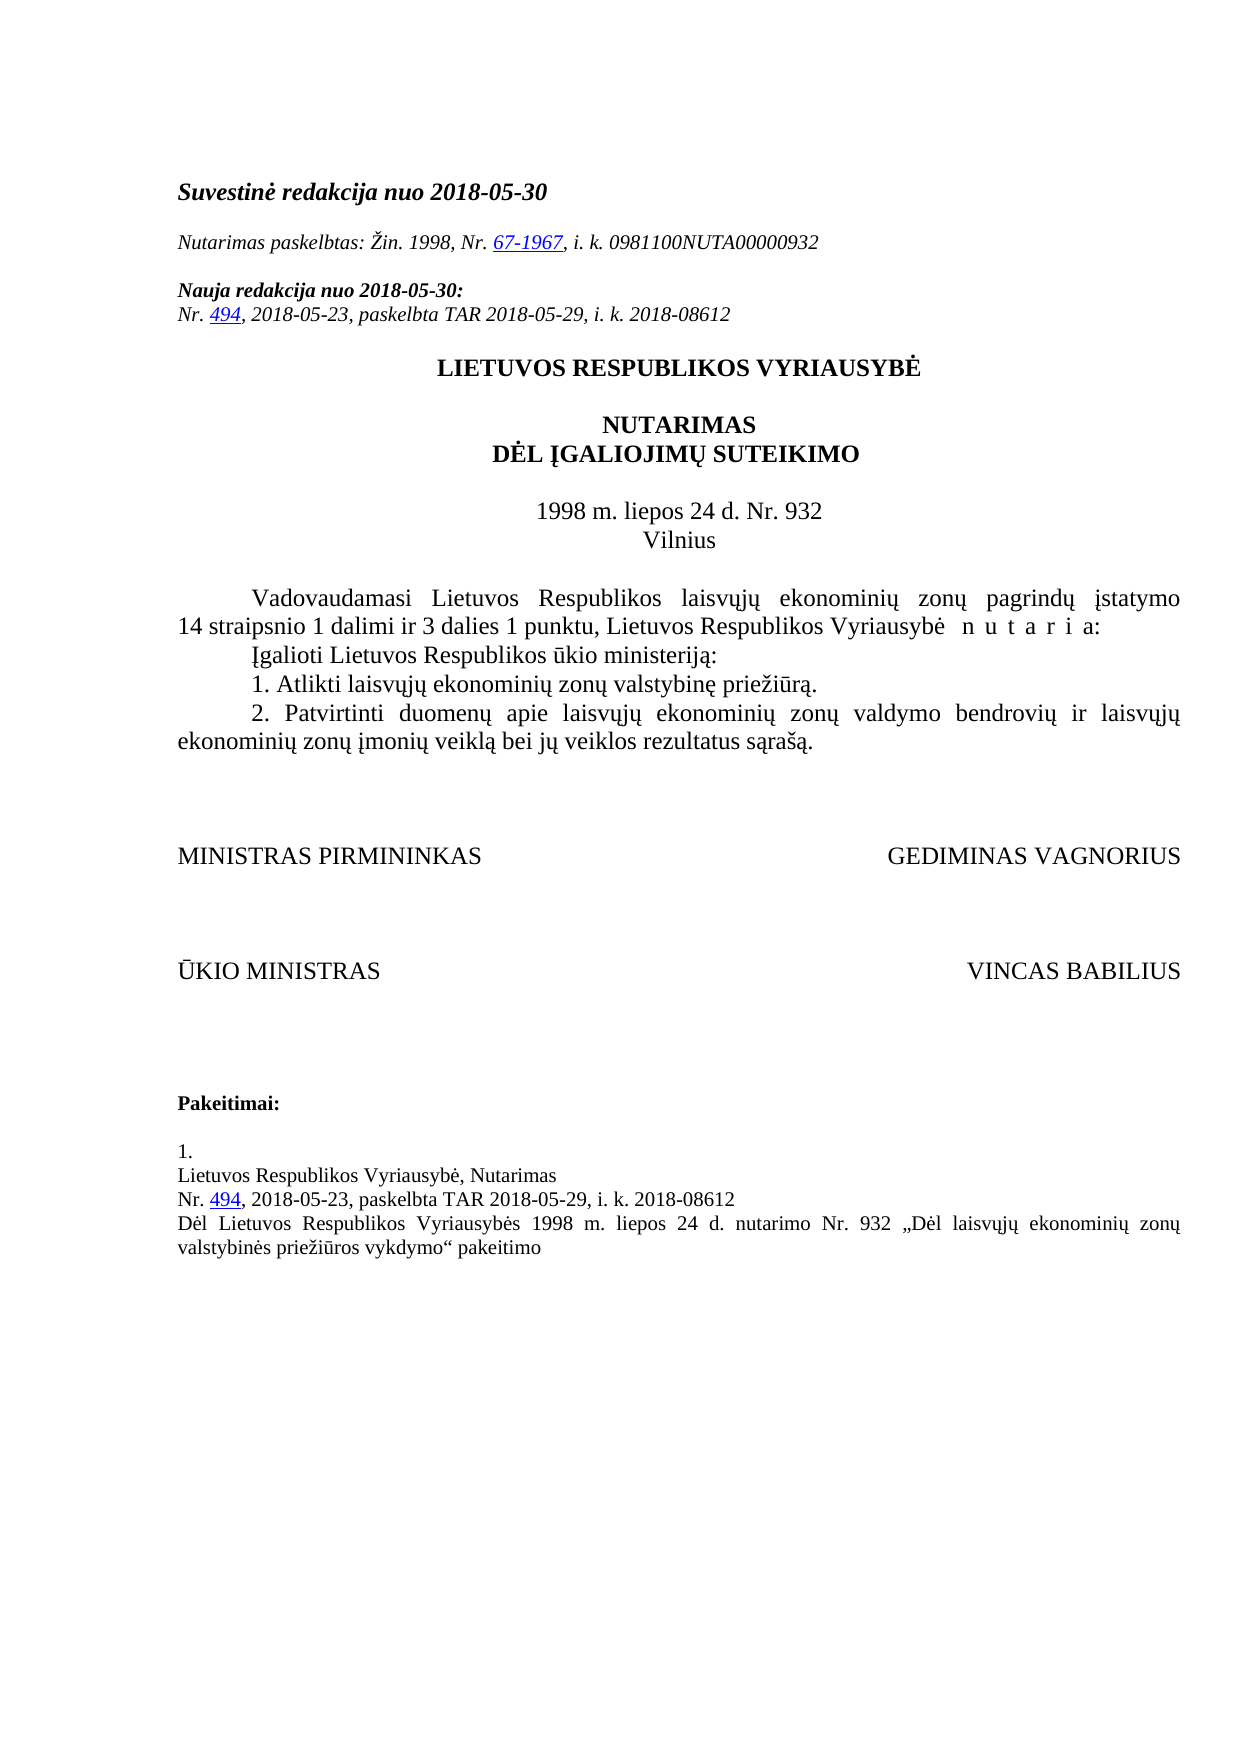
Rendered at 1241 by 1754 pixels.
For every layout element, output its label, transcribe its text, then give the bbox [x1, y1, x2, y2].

text Nutarimas paskelbtas: Žin. 1998, Nr. 67-1967, i. k. 0981100NUTA00000932 [177, 230, 1181, 254]
text Įgalioti Lietuvos Respublikos ūkio ministeriją: [177, 640, 1181, 669]
text MINISTRAS PIRMININKAS GEDIMINAS VAGNORIUS [177, 841, 1181, 870]
text 1. [177, 1139, 1181, 1163]
text 2. Patvirtinti duomenų apie laisvųjų ekonominių zonų valdymo bendrovių ir laisvųjų ekonominių zonų įmonių veiklą bei jų veiklos rezultatus sąrašą. [177, 698, 1181, 755]
text Vadovaudamasi Lietuvos Respublikos laisvųjų ekonominių zonų pagrindų įstatymo 14 straipsnio 1 dalimi ir 3 dalies 1 punktu, Lietuvos Respublikos Vyriausybė nutaria: [177, 583, 1181, 640]
text Pakeitimai: [177, 1091, 1181, 1115]
text LIETUVOS RESPUBLIKOS VYRIAUSYBĖ [177, 353, 1181, 381]
text Nr. 494, 2018-05-23, paskelbta TAR 2018-05-29, i. k. 2018-08612 [177, 1187, 1181, 1211]
text DĖL ĮGALIOJIMŲ SUTEIKIMO [177, 439, 1181, 468]
text Nauja redakcija nuo 2018-05-30: [177, 278, 1181, 302]
text ŪKIO MINISTRAS VINCAS BABILIUS [177, 956, 1181, 985]
text Dėl Lietuvos Respublikos Vyriausybės 1998 m. liepos 24 d. nutarimo Nr. 932 „Dėl laisvųjų ekonominių zonų valstybinės priežiūros vykdymo“ pakeitimo [177, 1211, 1181, 1259]
text 1998 m. liepos 24 d. Nr. 932 [177, 496, 1181, 525]
text 1. Atlikti laisvųjų ekonominių zonų valstybinę priežiūrą. [177, 669, 1181, 698]
text Lietuvos Respublikos Vyriausybė, Nutarimas [177, 1163, 1181, 1187]
text Nr. 494, 2018-05-23, paskelbta TAR 2018-05-29, i. k. 2018-08612 [177, 302, 1181, 326]
text Suvestinė redakcija nuo 2018-05-30 [177, 177, 1181, 206]
text Vilnius [177, 525, 1181, 554]
text NUTARIMAS [177, 410, 1181, 439]
